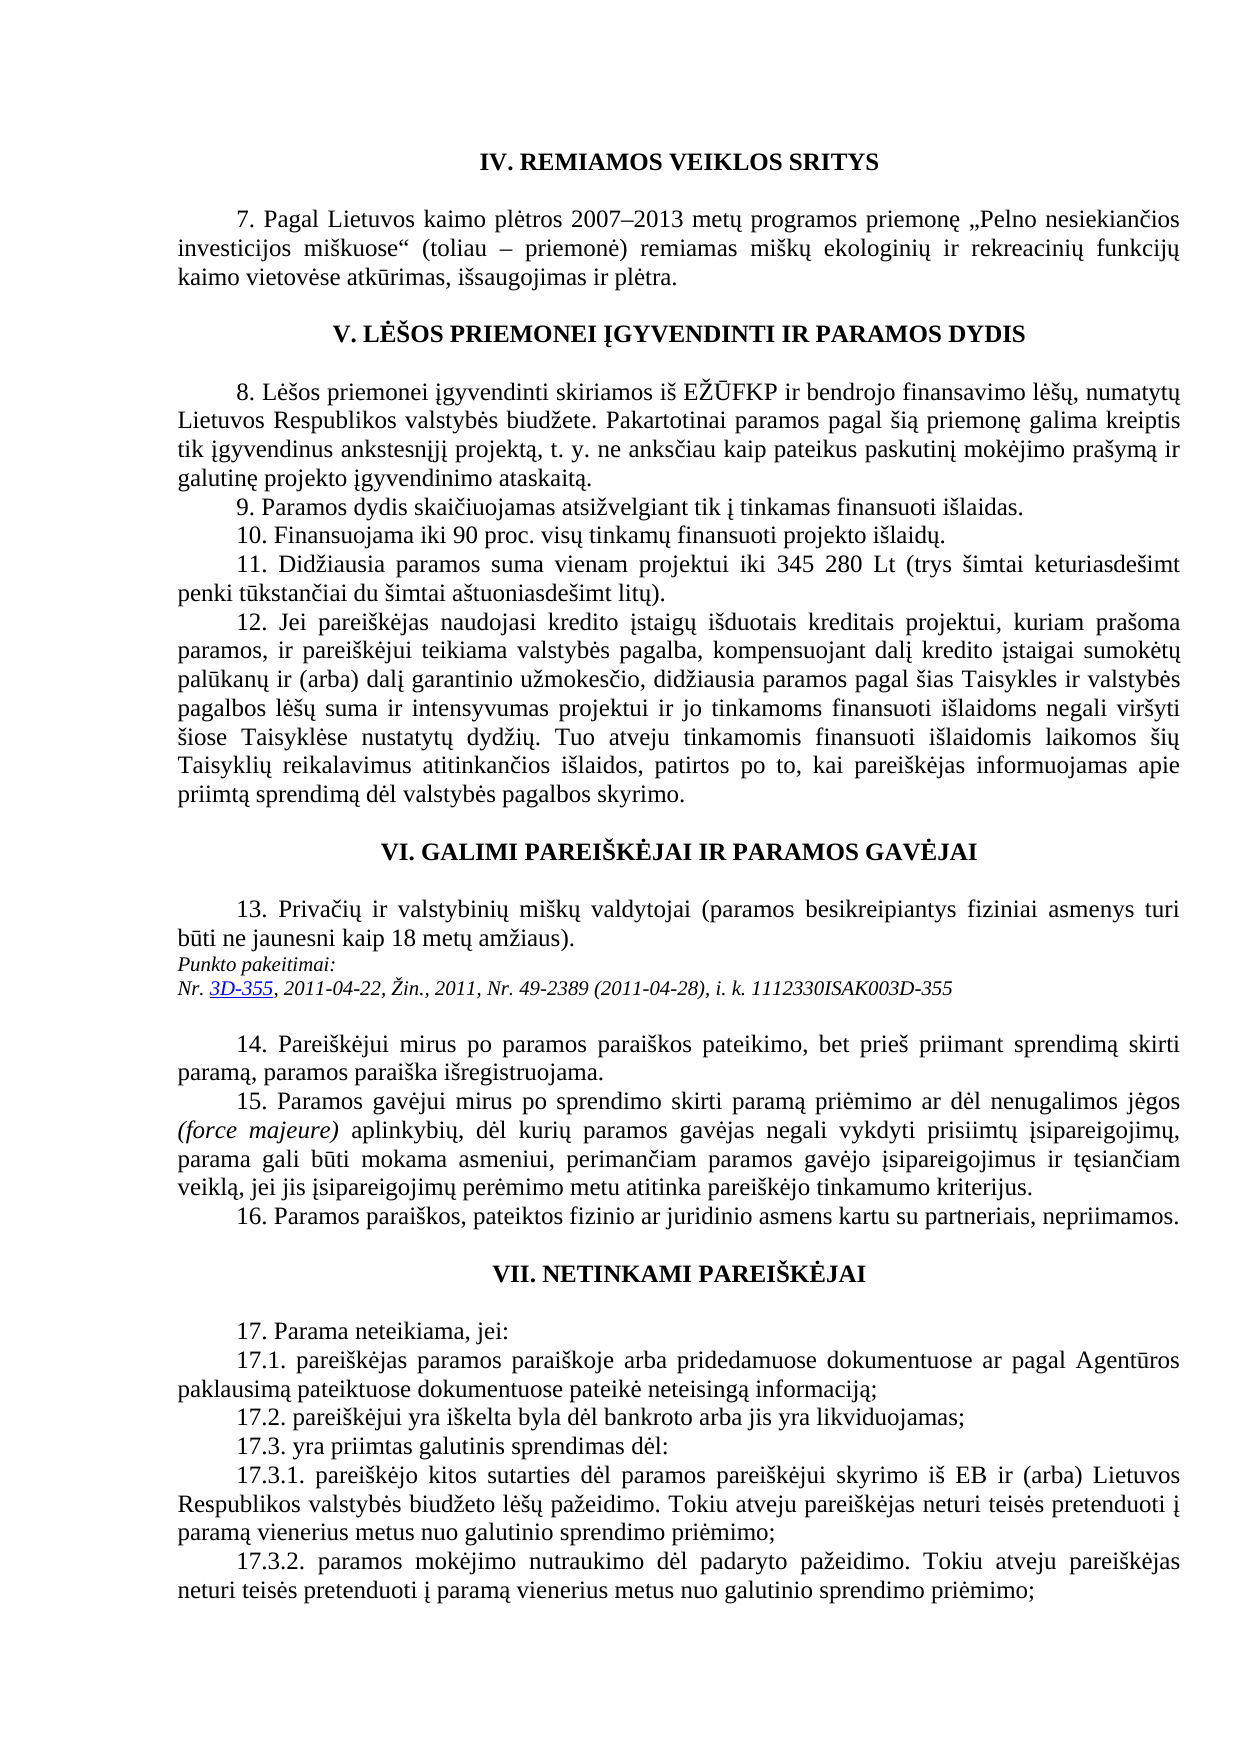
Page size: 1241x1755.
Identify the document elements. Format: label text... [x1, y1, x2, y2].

text 13. Privačių ir valstybinių miškų valdytojai (paramos besikreipiantys fiziniai asmenys turi būti ne jaunesni kaip 18 metų amžiaus). [177, 894, 1181, 952]
text 17.3. yra priimtas galutinis sprendimas dėl: [177, 1431, 1181, 1460]
text VI. GALIMI PAREIŠKĖJAI IR PARAMOS GAVĖJAI [177, 837, 1181, 866]
text 17. Parama neteikiama, jei: [177, 1316, 1181, 1345]
text 12. Jei pareiškėjas naudojasi kredito įstaigų išduotais kreditais projektui, kuriam prašoma paramos, ir pareiškėjui teikiama valstybės pagalba, kompensuojant dalį kredito įstaigai sumokėtų palūkanų ir (arba) dalį garantinio užmokesčio, didžiausia paramos pagal šias Taisykles ir valstybės pagalbos lėšų suma ir intensyvumas projektui ir jo tinkamoms finansuoti išlaidoms negali viršyti šiose Taisyklėse nustatytų dydžių. Tuo atveju tinkamomis finansuoti išlaidomis laikomos šių Taisyklių reikalavimus atitinkančios išlaidos, patirtos po to, kai pareiškėjas informuojamas apie priimtą sprendimą dėl valstybės pagalbos skyrimo. [177, 607, 1181, 808]
text V. LĖŠOS PRIEMONEI ĮGYVENDINTI IR PARAMOS DYDIS [177, 319, 1181, 348]
text 7. Pagal Lietuvos kaimo plėtros 2007–2013 metų programos priemonę „Pelno nesiekiančios investicijos miškuose“ (toliau – priemonė) remiamas miškų ekologinių ir rekreacinių funkcijų kaimo vietovėse atkūrimas, išsaugojimas ir plėtra. [177, 204, 1181, 291]
text 17.1. pareiškėjas paramos paraiškoje arba pridedamuose dokumentuose ar pagal Agentūros paklausimą pateiktuose dokumentuose pateikė neteisingą informaciją; [177, 1345, 1181, 1402]
text 17.3.2. paramos mokėjimo nutraukimo dėl padaryto pažeidimo. Tokiu atveju pareiškėjas neturi teisės pretenduoti į paramą vienerius metus nuo galutinio sprendimo priėmimo; [177, 1546, 1181, 1604]
text Punkto pakeitimai: [177, 952, 1181, 976]
text 11. Didžiausia paramos suma vienam projektui iki 345 280 Lt (trys šimtai keturiasdešimt penki tūkstančiai du šimtai aštuoniasdešimt litų). [177, 549, 1181, 607]
text 16. Paramos paraiškos, pateiktos fizinio ar juridinio asmens kartu su partneriais, nepriimamos. [177, 1201, 1181, 1230]
text 14. Pareiškėjui mirus po paramos paraiškos pateikimo, bet prieš priimant sprendimą skirti paramą, paramos paraiška išregistruojama. [177, 1029, 1181, 1086]
text 8. Lėšos priemonei įgyvendinti skiriamos iš EŽŪFKP ir bendrojo finansavimo lėšų, numatytų Lietuvos Respublikos valstybės biudžete. Pakartotinai paramos pagal šią priemonę galima kreiptis tik įgyvendinus ankstesnįjį projektą, t. y. ne anksčiau kaip pateikus paskutinį mokėjimo prašymą ir galutinę projekto įgyvendinimo ataskaitą. [177, 377, 1181, 492]
text 17.3.1. pareiškėjo kitos sutarties dėl paramos pareiškėjui skyrimo iš EB ir (arba) Lietuvos Respublikos valstybės biudžeto lėšų pažeidimo. Tokiu atveju pareiškėjas neturi teisės pretenduoti į paramą vienerius metus nuo galutinio sprendimo priėmimo; [177, 1460, 1181, 1546]
text IV. REMIAMOS VEIKLOS SRITYS [177, 147, 1181, 176]
text 9. Paramos dydis skaičiuojamas atsižvelgiant tik į tinkamas finansuoti išlaidas. [177, 492, 1181, 521]
text VII. NETINKAMI PAREIŠKĖJAI [177, 1259, 1181, 1287]
text 10. Finansuojama iki 90 proc. visų tinkamų finansuoti projekto išlaidų. [177, 521, 1181, 549]
text 17.2. pareiškėjui yra iškelta byla dėl bankroto arba jis yra likviduojamas; [177, 1402, 1181, 1431]
text 15. Paramos gavėjui mirus po sprendimo skirti paramą priėmimo ar dėl nenugalimos jėgos (force majeure) aplinkybių, dėl kurių paramos gavėjas negali vykdyti prisiimtų įsipareigojimų, parama gali būti mokama asmeniui, perimančiam paramos gavėjo įsipareigojimus ir tęsiančiam veiklą, jei jis įsipareigojimų perėmimo metu atitinka pareiškėjo tinkamumo kriterijus. [177, 1086, 1181, 1201]
text Nr. 3D-355, 2011-04-22, Žin., 2011, Nr. 49-2389 (2011-04-28), i. k. 1112330ISAK003D-355 [177, 976, 1181, 1000]
